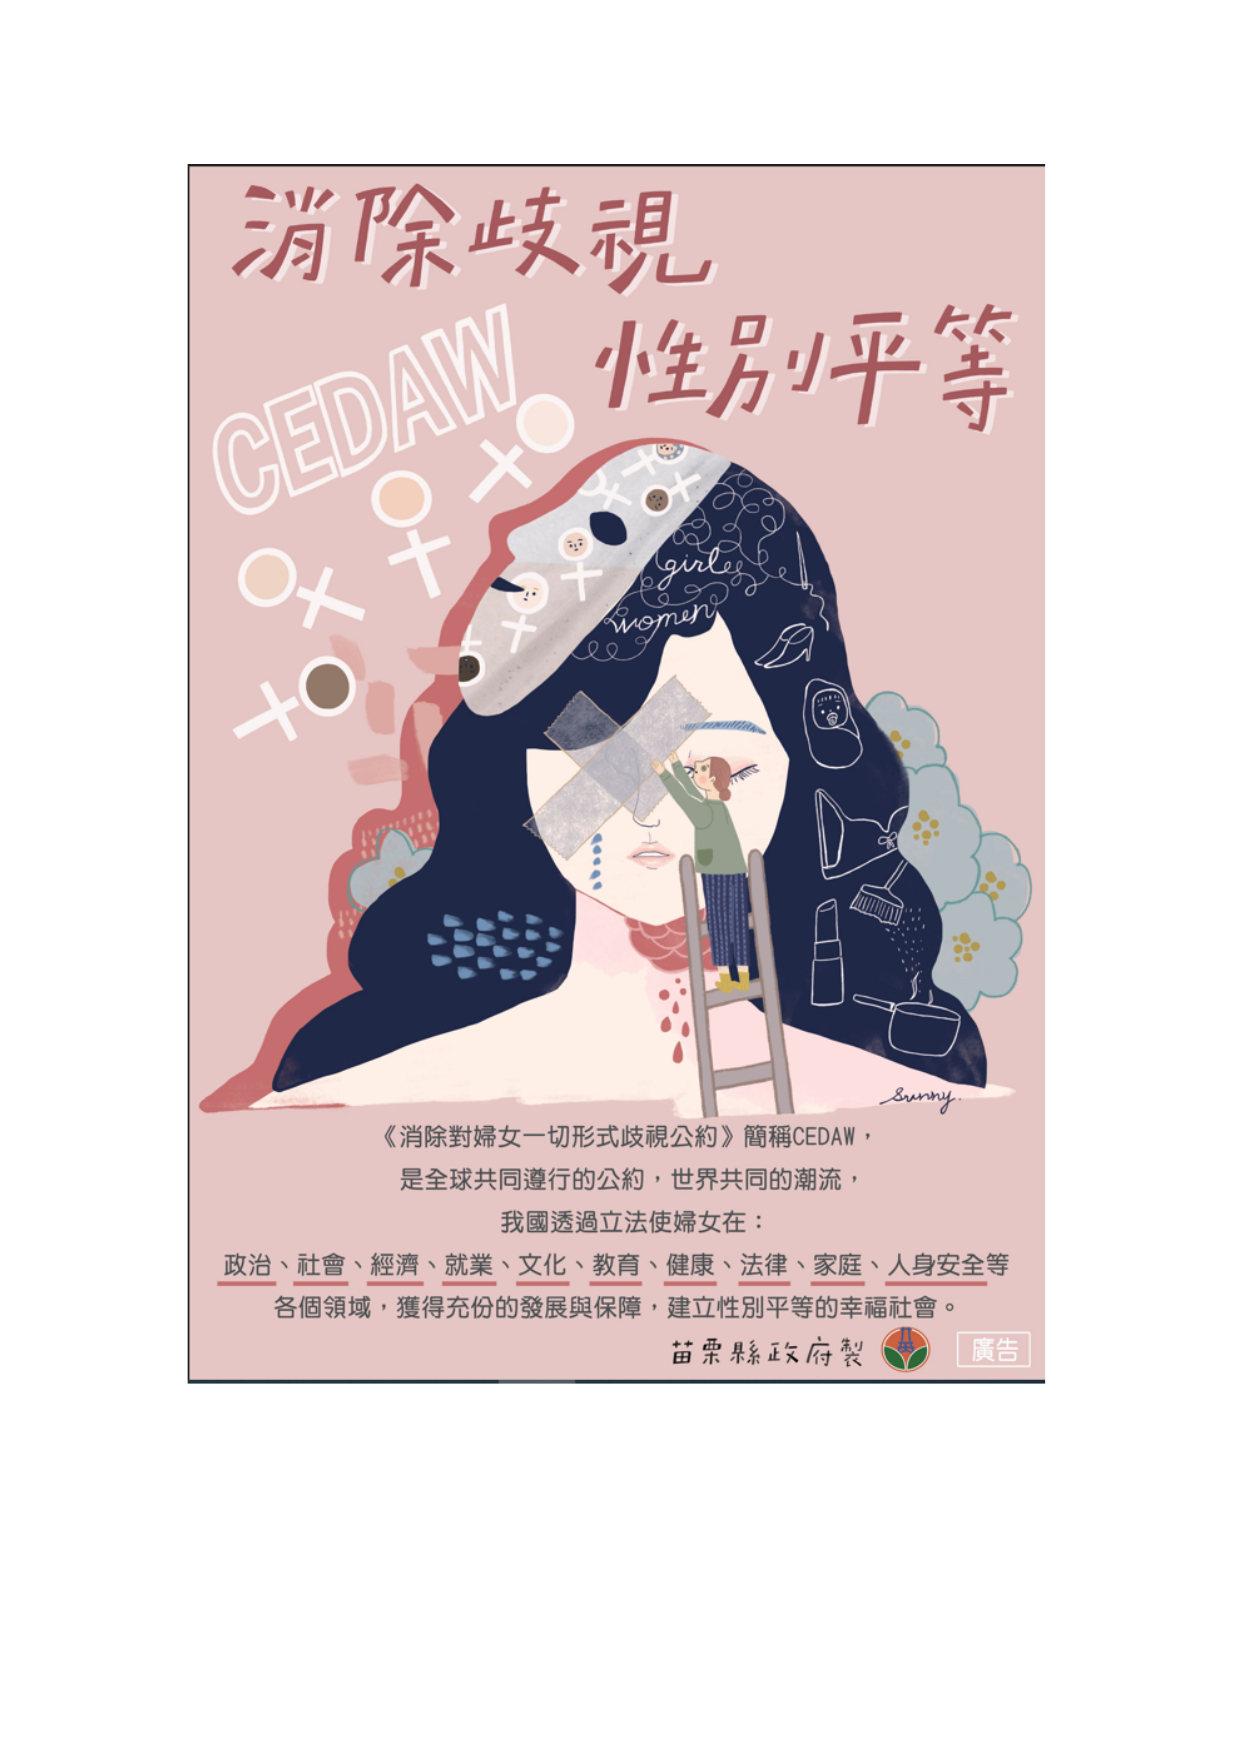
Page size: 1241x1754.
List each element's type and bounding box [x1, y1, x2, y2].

picture [187, 164, 1046, 1385]
